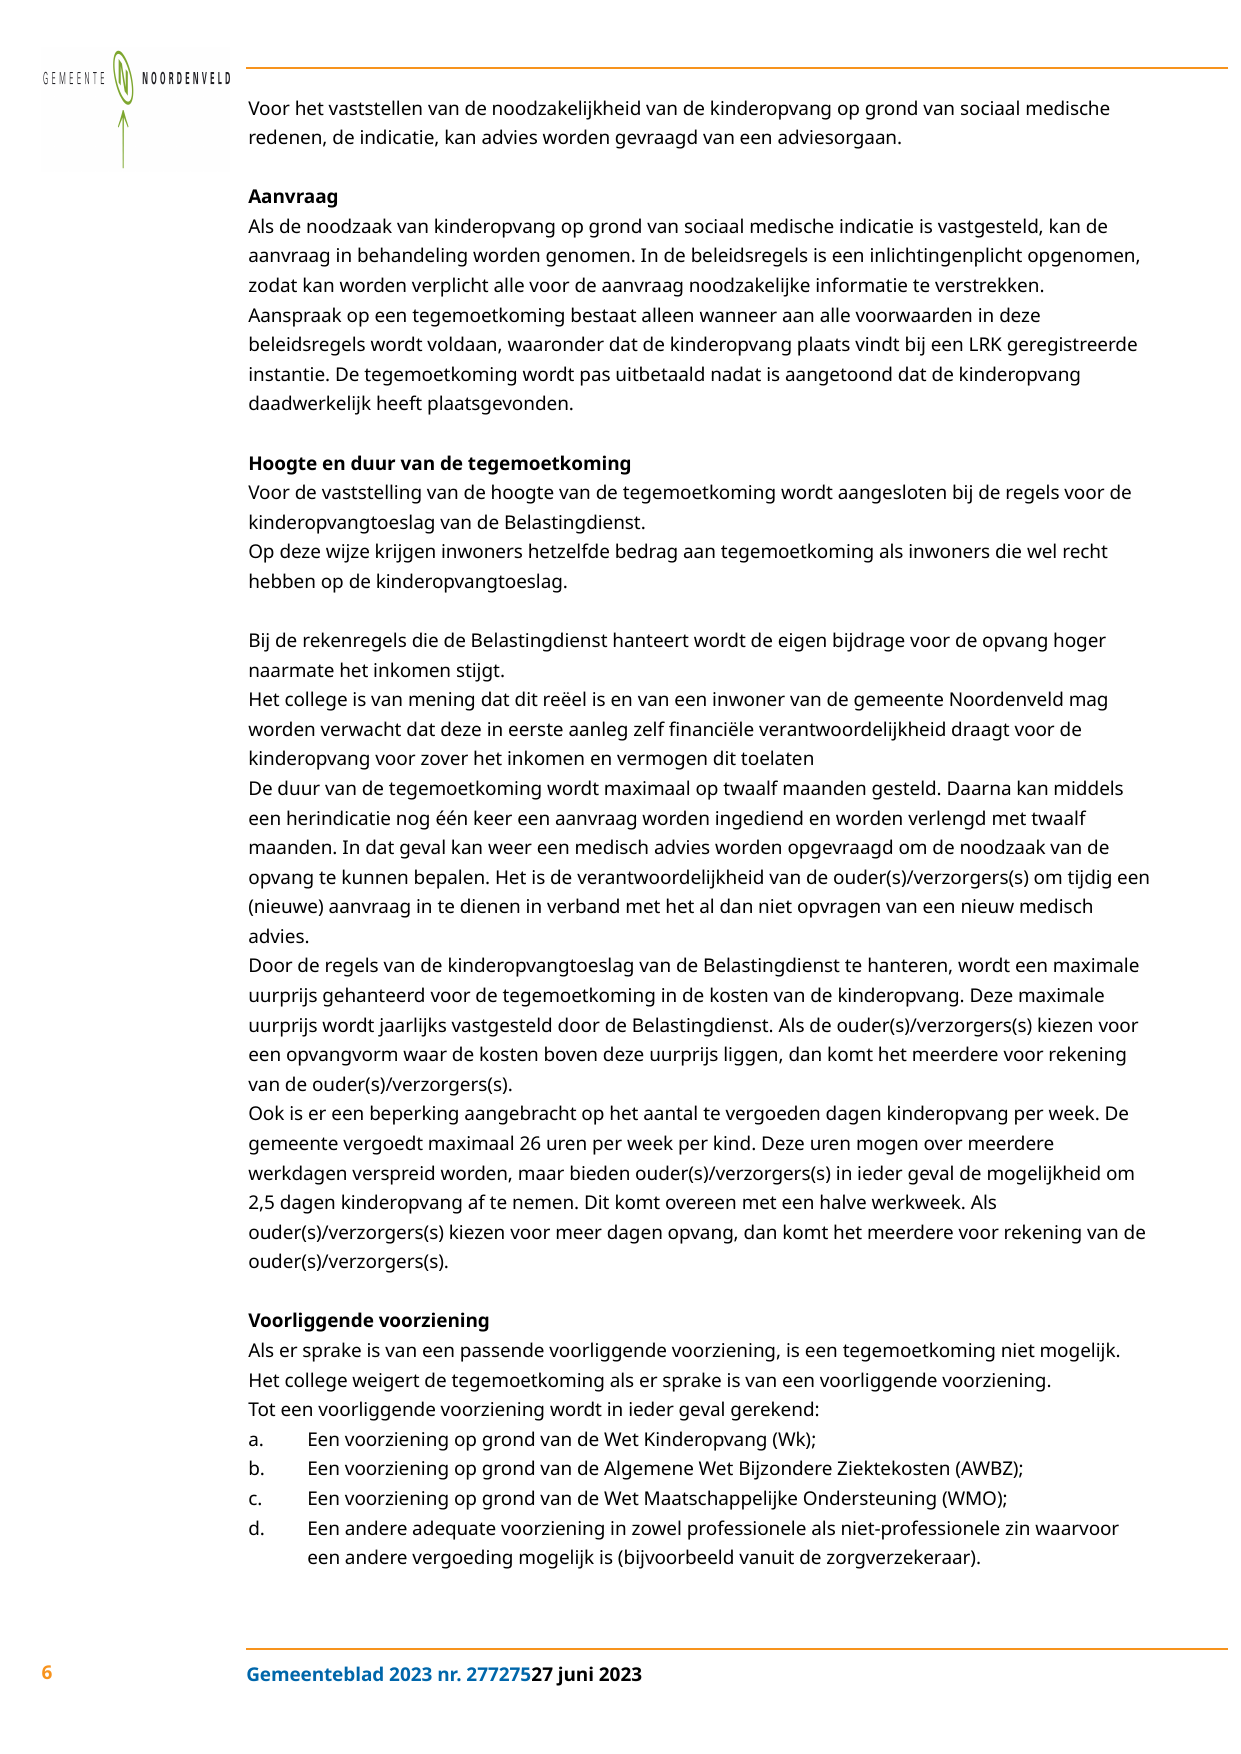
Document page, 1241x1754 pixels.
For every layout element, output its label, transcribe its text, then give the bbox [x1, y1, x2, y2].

text Voor het vaststellen van de noodzakelijkheid van de kinderopvang op grond van sociaal medische redenen, de indicatie, kan advies worden gevraagd van een adviesorgaan. [248, 95, 1152, 150]
list Een andere adequate voorziening in zowel professionele als niet-professionele zin waarvoor een andere vergoeding mogelijk is (bijvoorbeeld vanuit de zorgverzekeraar). [248, 1515, 1152, 1570]
text Door de regels van de kinderopvangtoeslag van de Belastingdienst te hanteren, wordt een maximale uurprijs gehanteerd voor de tegemoetkoming in de kosten van de kinderopvang. Deze maximale uurprijs wordt jaarlijks vastgesteld door de Belastingdienst. Als de ouder(s)/verzorgers(s) kiezen voor een opvangvorm waar de kosten boven deze uurprijs liggen, dan komt het meerdere voor rekening van de ouder(s)/verzorgers(s). [248, 953, 1152, 1097]
text Voorliggende voorziening [248, 1308, 1152, 1333]
picture [41, 47, 231, 172]
text Voor de vaststelling van de hoogte van de tegemoetkoming wordt aangesloten bij de regels voor de kinderopvangtoeslag van de Belastingdienst. [248, 479, 1152, 535]
text Tot een voorliggende voorziening wordt in ieder geval gerekend: [248, 1396, 1152, 1422]
text Aanspraak op een tegemoetkoming bestaat alleen wanneer aan alle voorwaarden in deze beleidsregels wordt voldaan, waaronder dat de kinderopvang plaats vindt bij een LRK geregistreerde instantie. De tegemoetkoming wordt pas uitbetaald nadat is aangetoond dat de kinderopvang daadwerkelijk heeft plaatsgevonden. [248, 302, 1152, 416]
text Op deze wijze krijgen inwoners hetzelfde bedrag aan tegemoetkoming als inwoners die wel recht hebben op de kinderopvangtoeslag. [248, 538, 1152, 594]
text Als er sprake is van een passende voorliggende voorziening, is een tegemoetkoming niet mogelijk. Het college weigert de tegemoetkoming als er sprake is van een voorliggende voorziening. [248, 1337, 1152, 1393]
list Een voorziening op grond van de Wet Maatschappelijke Ondersteuning (WMO); [248, 1485, 1152, 1511]
text Aanvraag [248, 183, 1152, 209]
list Een voorziening op grond van de Wet Kinderopvang (Wk); [248, 1426, 1152, 1452]
list Een voorziening op grond van de Algemene Wet Bijzondere Ziektekosten (AWBZ); [248, 1456, 1152, 1481]
text Bij de rekenregels die de Belastingdienst hanteert wordt de eigen bijdrage voor de opvang hoger naarmate het inkomen stijgt. [248, 627, 1152, 683]
text De duur van de tegemoetkoming wordt maximaal op twaalf maanden gesteld. Daarna kan middels een herindicatie nog één keer een aanvraag worden ingediend en worden verlengd met twaalf maanden. In dat geval kan weer een medisch advies worden opgevraagd om de noodzaak van de opvang te kunnen bepalen. Het is de verantwoordelijkheid van de ouder(s)/verzorgers(s) om tijdig een (nieuwe) aanvraag in te dienen in verband met het al dan niet opvragen van een nieuw medisch advies. [248, 775, 1152, 949]
text Het college is van mening dat dit reëel is en van een inwoner van de gemeente Noordenveld mag worden verwacht dat deze in eerste aanleg zelf financiële verantwoordelijkheid draagt voor de kinderopvang voor zover het inkomen en vermogen dit toelaten [248, 686, 1152, 771]
text Als de noodzaak van kinderopvang op grond van sociaal medische indicatie is vastgesteld, kan de aanvraag in behandeling worden genomen. In de beleidsregels is een inlichtingenplicht opgenomen, zodat kan worden verplicht alle voor de aanvraag noodzakelijke informatie te verstrekken. [248, 213, 1152, 298]
text Ook is er een beperking aangebracht op het aantal te vergoeden dagen kinderopvang per week. De gemeente vergoedt maximaal 26 uren per week per kind. Deze uren mogen over meerdere werkdagen verspreid worden, maar bieden ouder(s)/verzorgers(s) in ieder geval de mogelijkheid om 2,5 dagen kinderopvang af te nemen. Dit komt overeen met een halve werkweek. Als ouder(s)/verzorgers(s) kiezen voor meer dagen opvang, dan komt het meerdere voor rekening van de ouder(s)/verzorgers(s). [248, 1101, 1152, 1274]
text Hoogte en duur van de tegemoetkoming [248, 450, 1152, 476]
